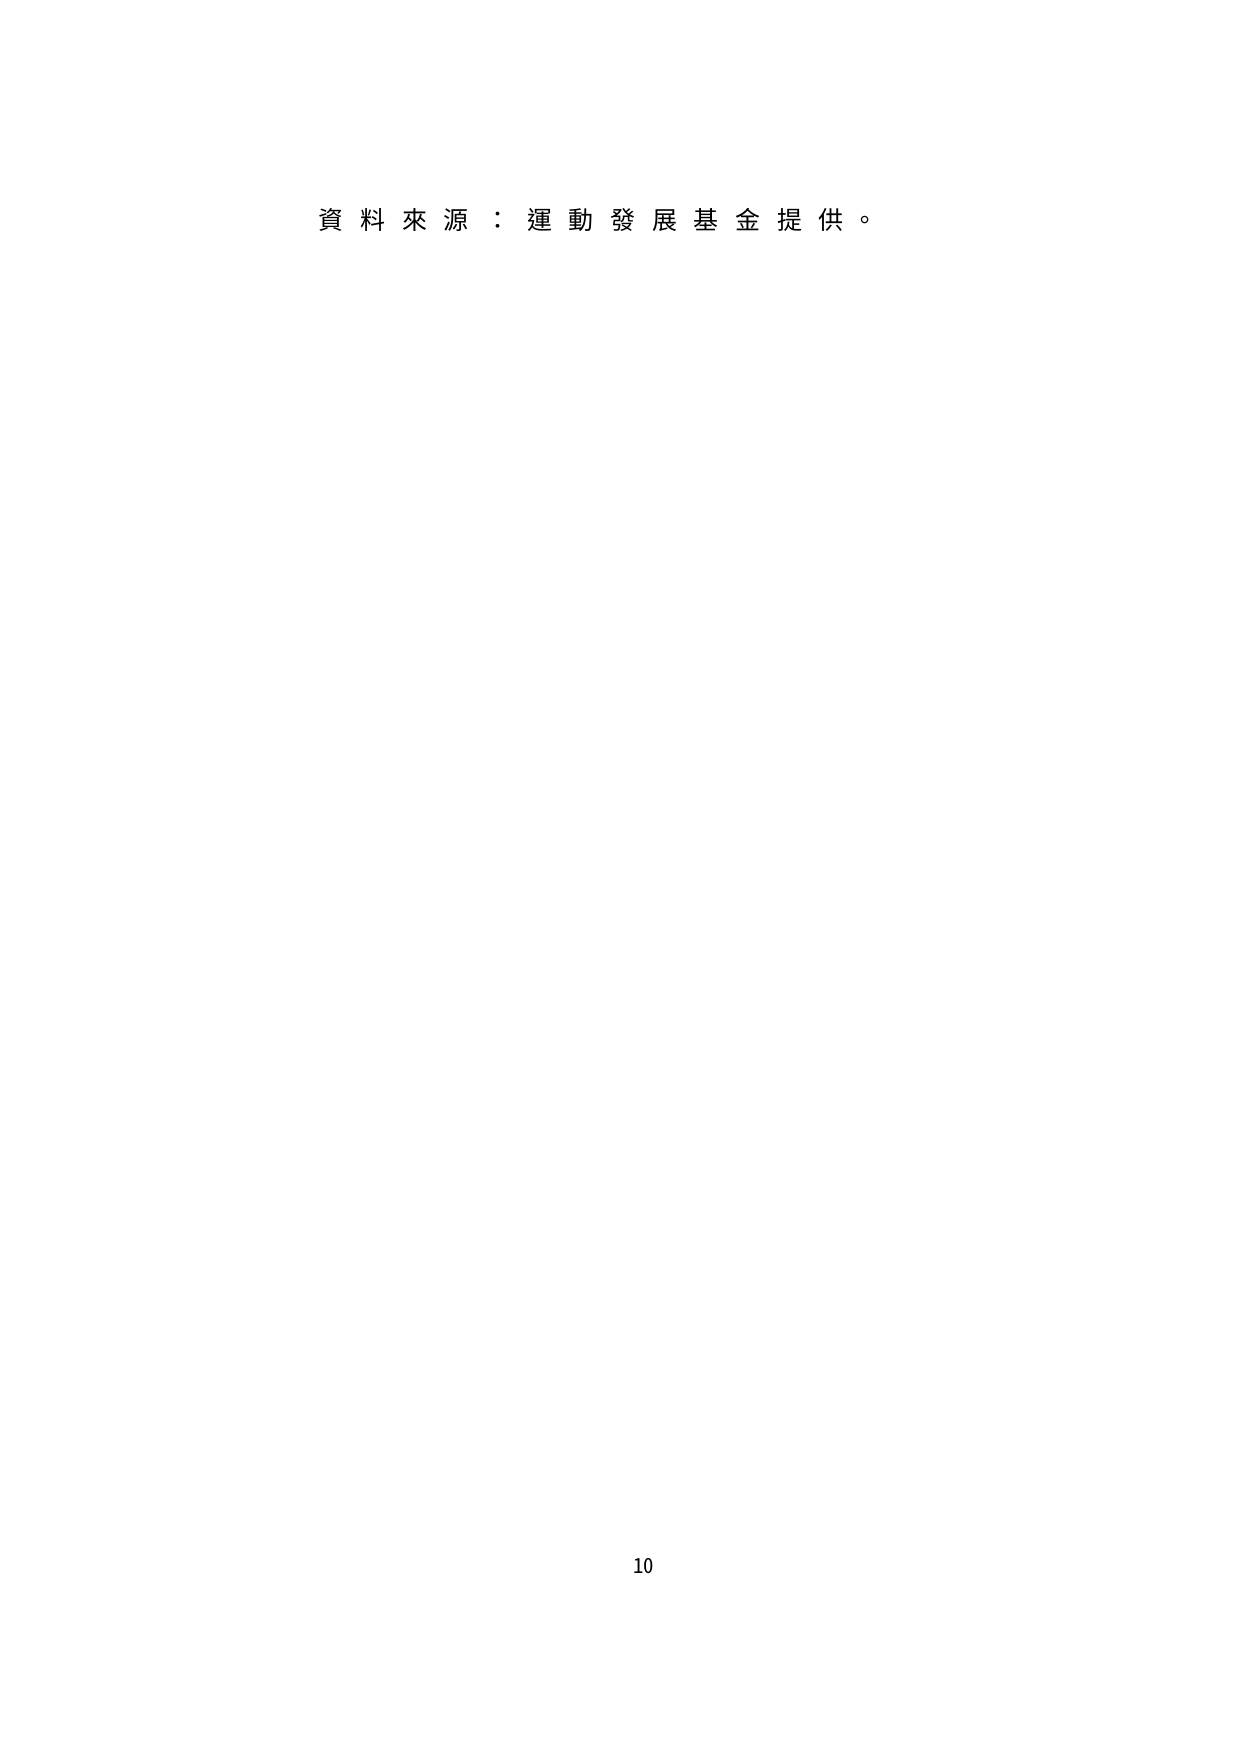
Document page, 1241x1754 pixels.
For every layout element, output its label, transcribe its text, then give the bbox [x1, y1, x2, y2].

text 資料來源：運動發展基金提供。 [185, 177, 1060, 240]
